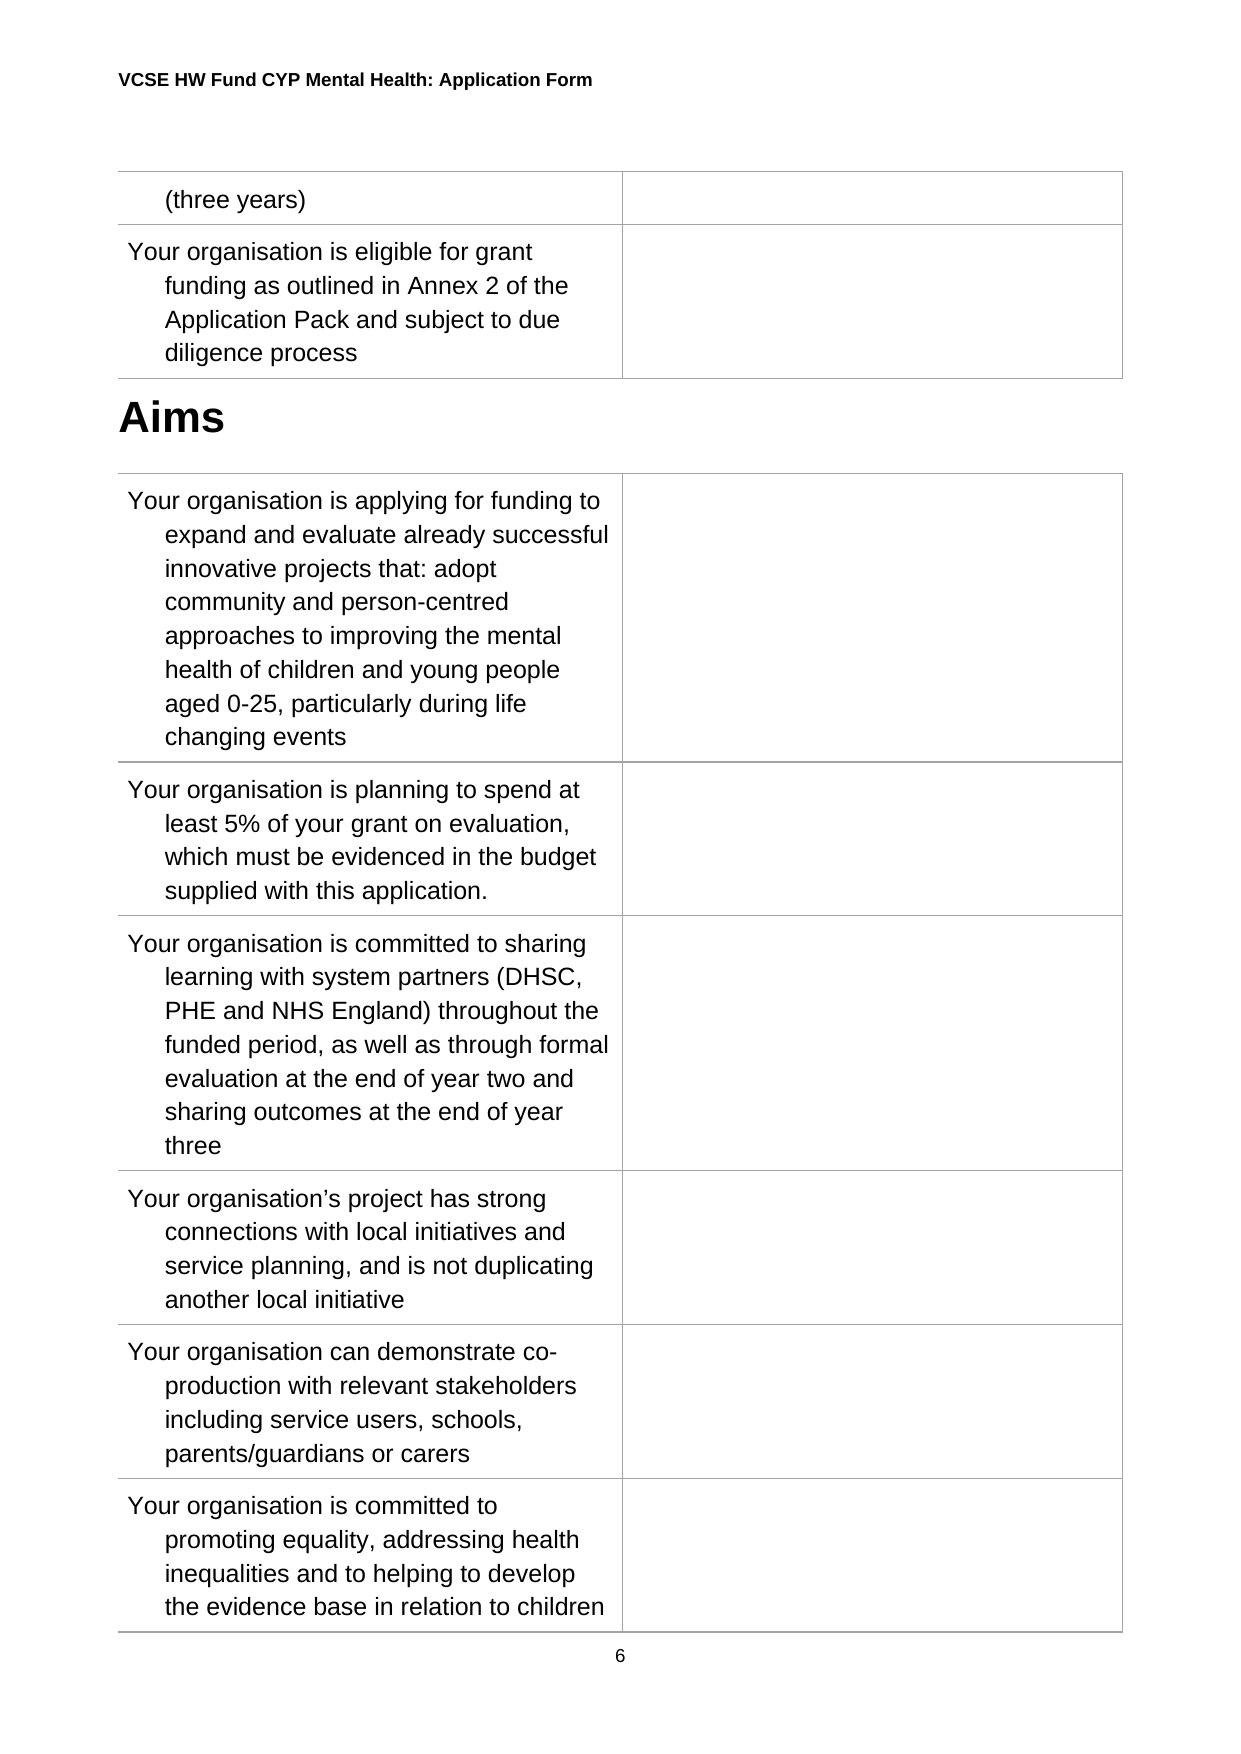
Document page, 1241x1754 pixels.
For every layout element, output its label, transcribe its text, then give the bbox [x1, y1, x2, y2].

table_cell Your organisation is committed to sharing learning with system partners (DHSC, PHE and NHS England) throughout the funded period, as well as through formal evaluation at the end of year two and sharing outcomes at the end of year three [118, 916, 622, 1170]
table_header [623, 474, 1122, 761]
subtitle Aims [118, 391, 1122, 443]
table_cell (three years) [118, 172, 622, 224]
table_cell [623, 763, 1122, 915]
table_cell [623, 172, 1122, 224]
table_header Your organisation is applying for funding to expand and evaluate already successful innovative projects that: adopt community and person-centred approaches to improving the mental health of children and young people aged 0-25, particularly during life changing events [118, 474, 622, 761]
table_cell [623, 916, 1122, 1170]
table_cell [623, 1325, 1122, 1478]
table_cell Your organisation’s project has strong connections with local initiatives and service planning, and is not duplicating another local initiative [118, 1171, 622, 1324]
table_cell Your organisation is committed to promoting equality, addressing health inequalities and to helping to develop the evidence base in relation to children [118, 1479, 622, 1631]
table_cell Your organisation is eligible for grant funding as outlined in Annex 2 of the Application Pack and subject to due diligence process [118, 225, 622, 377]
table_cell Your organisation can demonstrate co-production with relevant stakeholders including service users, schools, parents/guardians or carers [118, 1325, 622, 1478]
table_cell [623, 1479, 1122, 1631]
table_cell [623, 1171, 1122, 1324]
table_cell Your organisation is planning to spend at least 5% of your grant on evaluation, which must be evidenced in the budget supplied with this application. [118, 763, 622, 915]
table_cell [623, 225, 1122, 377]
